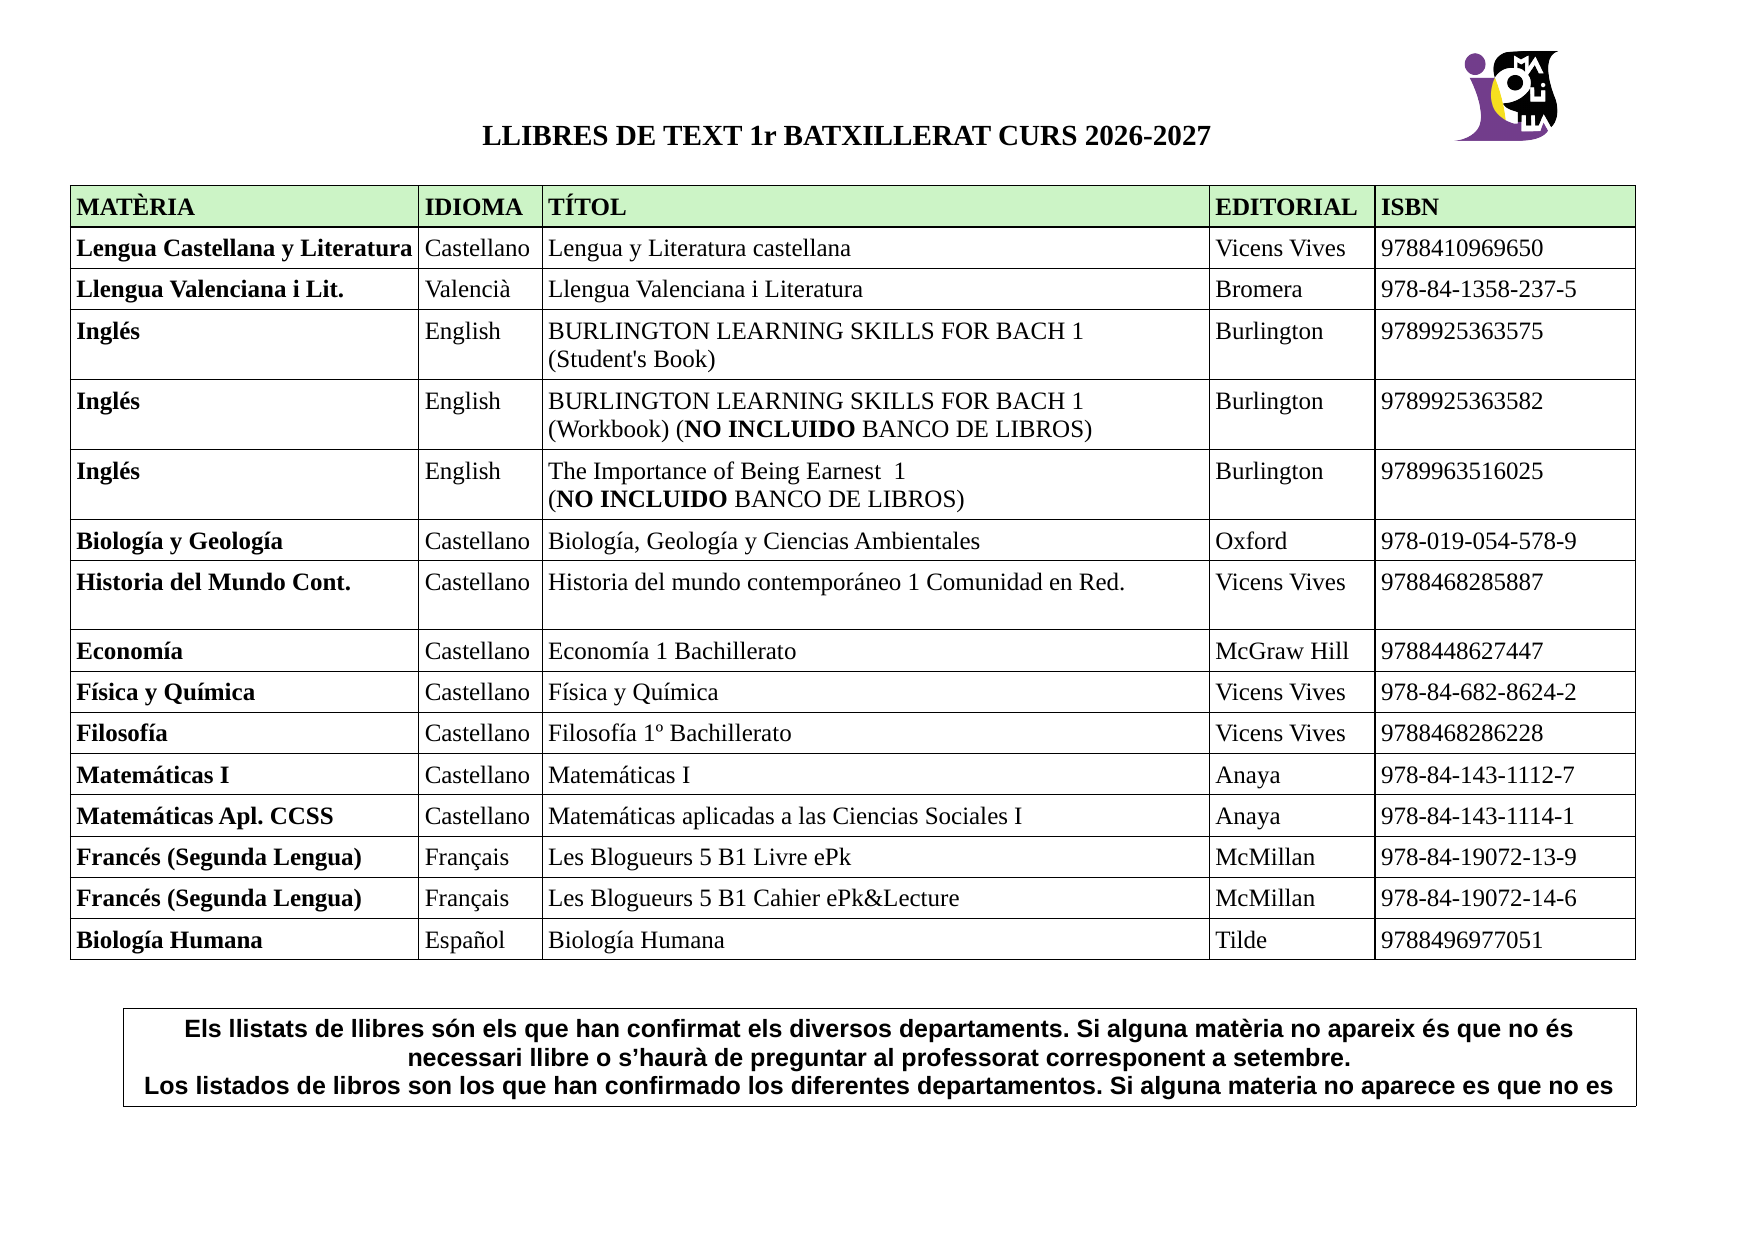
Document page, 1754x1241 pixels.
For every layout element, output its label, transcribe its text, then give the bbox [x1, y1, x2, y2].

table_cell 9788448627447 [1376, 630, 1635, 671]
table_cell Biología y Geología [71, 520, 418, 560]
table_cell Matemáticas aplicadas a las Ciencias Sociales I [543, 795, 1209, 836]
table_cell Matemáticas I [543, 754, 1209, 794]
table_cell 978-84-682-8624-2 [1376, 672, 1635, 712]
picture [1451, 45, 1559, 141]
table_cell Llengua Valenciana i Literatura [543, 269, 1209, 309]
table_cell 978-84-143-1114-1 [1376, 795, 1635, 836]
table_cell 978-84-1358-237-5 [1376, 269, 1635, 309]
table_cell 978-84-19072-13-9 [1376, 837, 1635, 877]
table_cell English [419, 310, 542, 379]
table_cell Burlington [1210, 310, 1374, 379]
table_cell 9788496977051 [1376, 919, 1635, 959]
table_cell Historia del Mundo Cont. [71, 561, 418, 629]
table_cell Inglés [71, 450, 418, 519]
table_cell 9788468285887 [1376, 561, 1635, 629]
table_cell English [419, 450, 542, 519]
table_cell Anaya [1210, 754, 1374, 794]
table_cell 9789963516025 [1376, 450, 1635, 519]
table_cell Oxford [1210, 520, 1374, 560]
table_cell Vicens Vives [1210, 672, 1374, 712]
table_cell Llengua Valenciana i Lit. [71, 269, 418, 309]
table_header ISBN [1376, 186, 1635, 226]
table_cell BURLINGTON LEARNING SKILLS FOR BACH 1 (Workbook) (NO INCLUIDO BANCO DE LIBROS) [543, 380, 1209, 449]
table_cell BURLINGTON LEARNING SKILLS FOR BACH 1 (Student's Book) [543, 310, 1209, 379]
table_cell 9789925363575 [1376, 310, 1635, 379]
table_cell 9788468286228 [1376, 713, 1635, 753]
table_header MATÈRIA [71, 186, 418, 226]
table_cell Economía 1 Bachillerato [543, 630, 1209, 671]
table_cell Lengua Castellana y Literatura [71, 228, 418, 268]
table_cell Biología Humana [71, 919, 418, 959]
table_cell Valencià [419, 269, 542, 309]
table_cell Filosofía [71, 713, 418, 753]
table_cell Tilde [1210, 919, 1374, 959]
table_cell The Importance of Being Earnest 1 (NO INCLUIDO BANCO DE LIBROS) [543, 450, 1209, 519]
table_cell Vicens Vives [1210, 228, 1374, 268]
table_cell McGraw Hill [1210, 630, 1374, 671]
table_cell Burlington [1210, 380, 1374, 449]
table_cell Castellano [419, 795, 542, 836]
table_cell Castellano [419, 713, 542, 753]
table_cell Física y Química [71, 672, 418, 712]
table_cell Burlington [1210, 450, 1374, 519]
table_cell Français [419, 878, 542, 918]
table_cell Castellano [419, 228, 542, 268]
table_cell 978-019-054-578-9 [1376, 520, 1635, 560]
table_cell Lengua y Literatura castellana [543, 228, 1209, 268]
table_cell 9788410969650 [1376, 228, 1635, 268]
table_cell Inglés [71, 380, 418, 449]
table_header TÍTOL [543, 186, 1209, 226]
table_header Els llistats de llibres són els que han confirmat els diversos departaments. Si alguna matèria no apareix és que no és necessari llibre o s’haurà de preguntar al professorat corresponent a setembre. Los listados de libros son los que han confirmado los diferentes departamentos. Si alguna materia no aparece es que no es [124, 1009, 1636, 1106]
table_cell Vicens Vives [1210, 713, 1374, 753]
table_cell Castellano [419, 672, 542, 712]
table_cell Castellano [419, 754, 542, 794]
table_cell Vicens Vives [1210, 561, 1374, 629]
table_cell Matemáticas I [71, 754, 418, 794]
text LLIBRES DE TEXT 1r BATXILLERAT CURS 2026-2027 [118, 118, 1636, 152]
table_header IDIOMA [419, 186, 542, 226]
table_cell Les Blogueurs 5 B1 Cahier ePk&Lecture [543, 878, 1209, 918]
table_cell Biología Humana [543, 919, 1209, 959]
table_header EDITORIAL [1210, 186, 1374, 226]
table_cell 978-84-19072-14-6 [1376, 878, 1635, 918]
table_cell Biología, Geología y Ciencias Ambientales [543, 520, 1209, 560]
table_cell Francés (Segunda Lengua) [71, 878, 418, 918]
table_cell Castellano [419, 520, 542, 560]
table_cell Castellano [419, 561, 542, 629]
table_cell Francés (Segunda Lengua) [71, 837, 418, 877]
table_cell English [419, 380, 542, 449]
table_cell 9789925363582 [1376, 380, 1635, 449]
table_cell Castellano [419, 630, 542, 671]
table_cell Filosofía 1º Bachillerato [543, 713, 1209, 753]
table_cell McMillan [1210, 837, 1374, 877]
table_cell Inglés [71, 310, 418, 379]
table_cell 978-84-143-1112-7 [1376, 754, 1635, 794]
table_cell Les Blogueurs 5 B1 Livre ePk [543, 837, 1209, 877]
table_cell Matemáticas Apl. CCSS [71, 795, 418, 836]
table_cell Bromera [1210, 269, 1374, 309]
table_cell Español [419, 919, 542, 959]
table_cell Anaya [1210, 795, 1374, 836]
table_cell Física y Química [543, 672, 1209, 712]
table_cell Economía [71, 630, 418, 671]
table_cell McMillan [1210, 878, 1374, 918]
table_cell Historia del mundo contemporáneo 1 Comunidad en Red. [543, 561, 1209, 629]
table_cell Français [419, 837, 542, 877]
